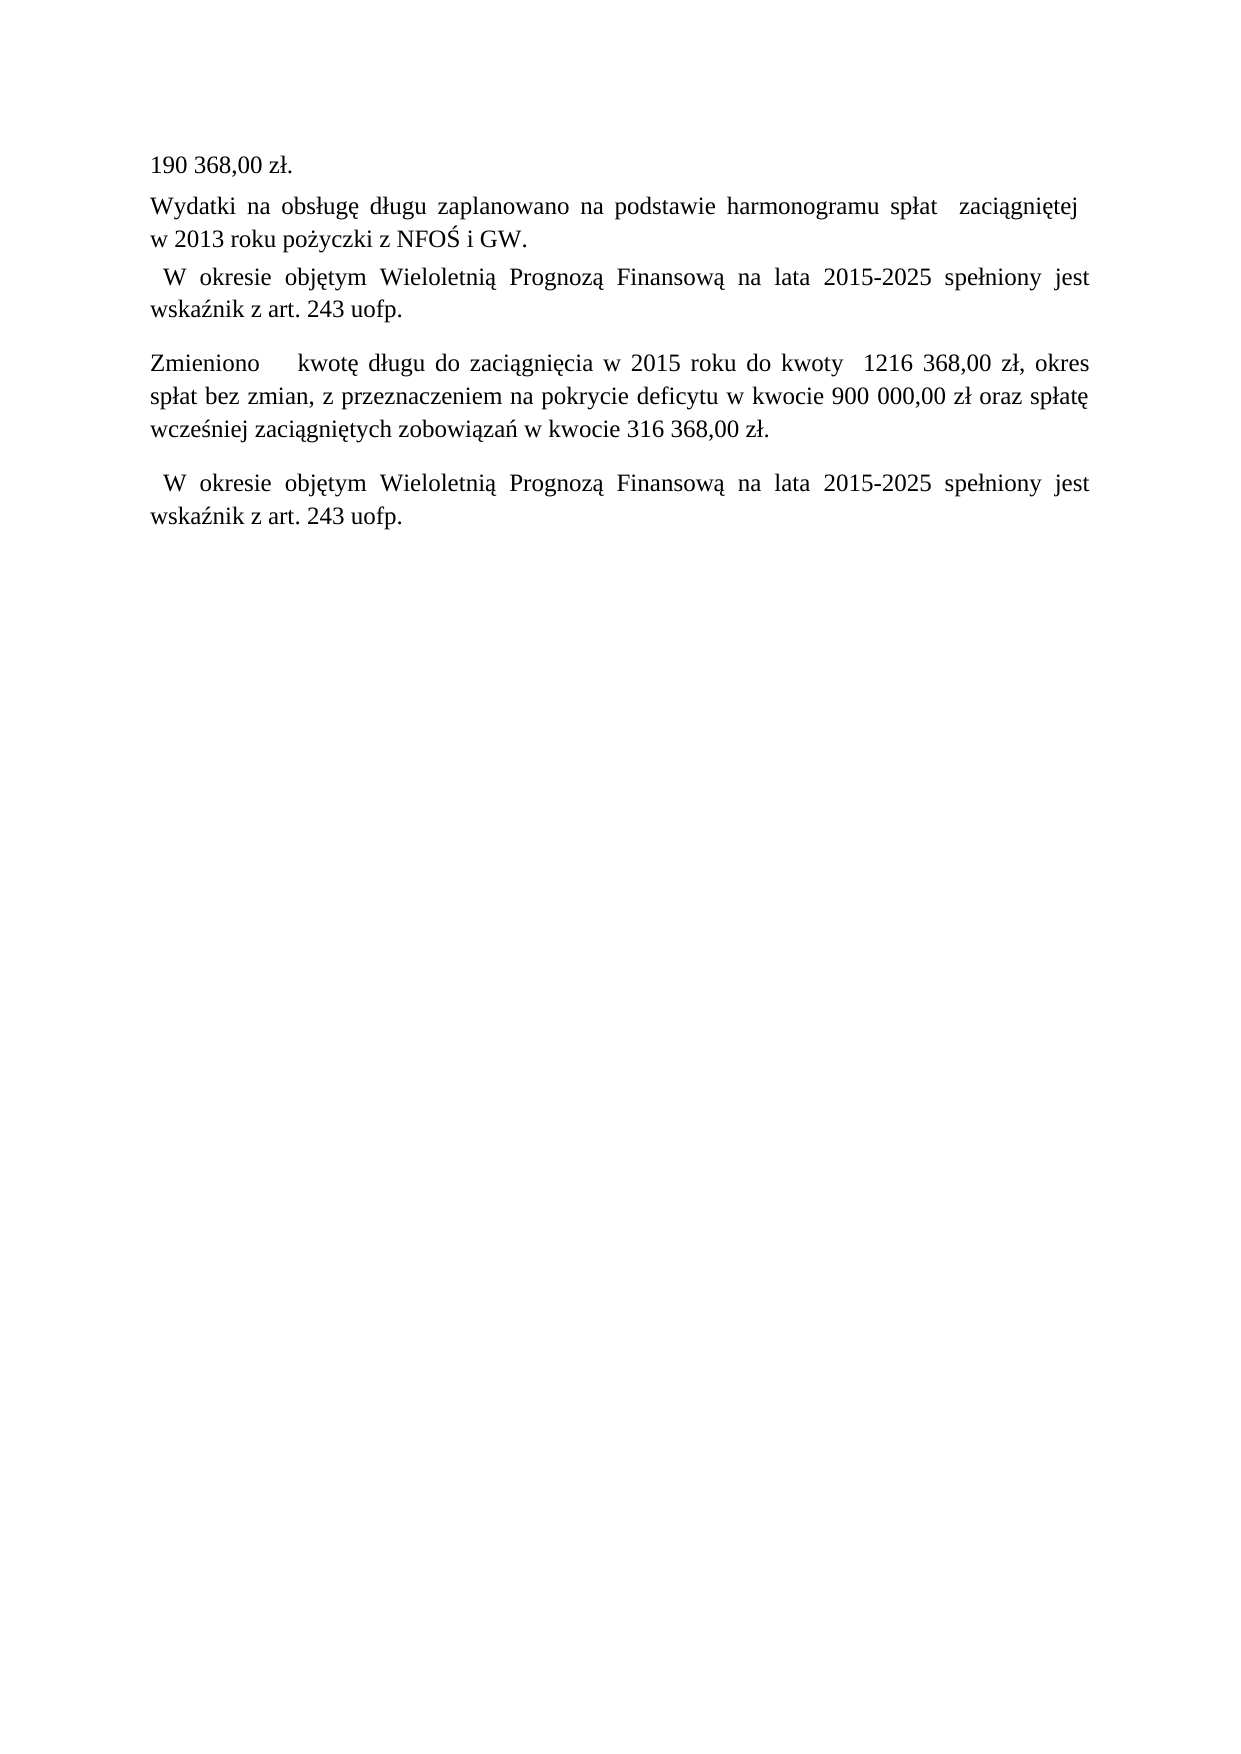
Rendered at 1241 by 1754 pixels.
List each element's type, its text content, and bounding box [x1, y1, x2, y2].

text W okresie objętym Wieloletnią Prognozą Finansową na lata 2015-2025 spełniony jest wskaźnik z art. 243 uofp. [150, 468, 1091, 530]
text Wydatki na obsługę długu zaplanowano na podstawie harmonogramu spłat zaciągniętej w 2013 roku pożyczki z NFOŚ i GW. [150, 191, 1091, 253]
text 190 368,00 zł. [150, 150, 1091, 179]
text Zmieniono kwotę długu do zaciągnięcia w 2015 roku do kwoty 1216 368,00 zł, okres spłat bez zmian, z przeznaczeniem na pokrycie deficytu w kwocie 900 000,00 zł oraz spłatę wcześniej zaciągniętych zobowiązań w kwocie 316 368,00 zł. [150, 348, 1091, 443]
text W okresie objętym Wieloletnią Prognozą Finansową na lata 2015-2025 spełniony jest wskaźnik z art. 243 uofp. [150, 262, 1091, 323]
